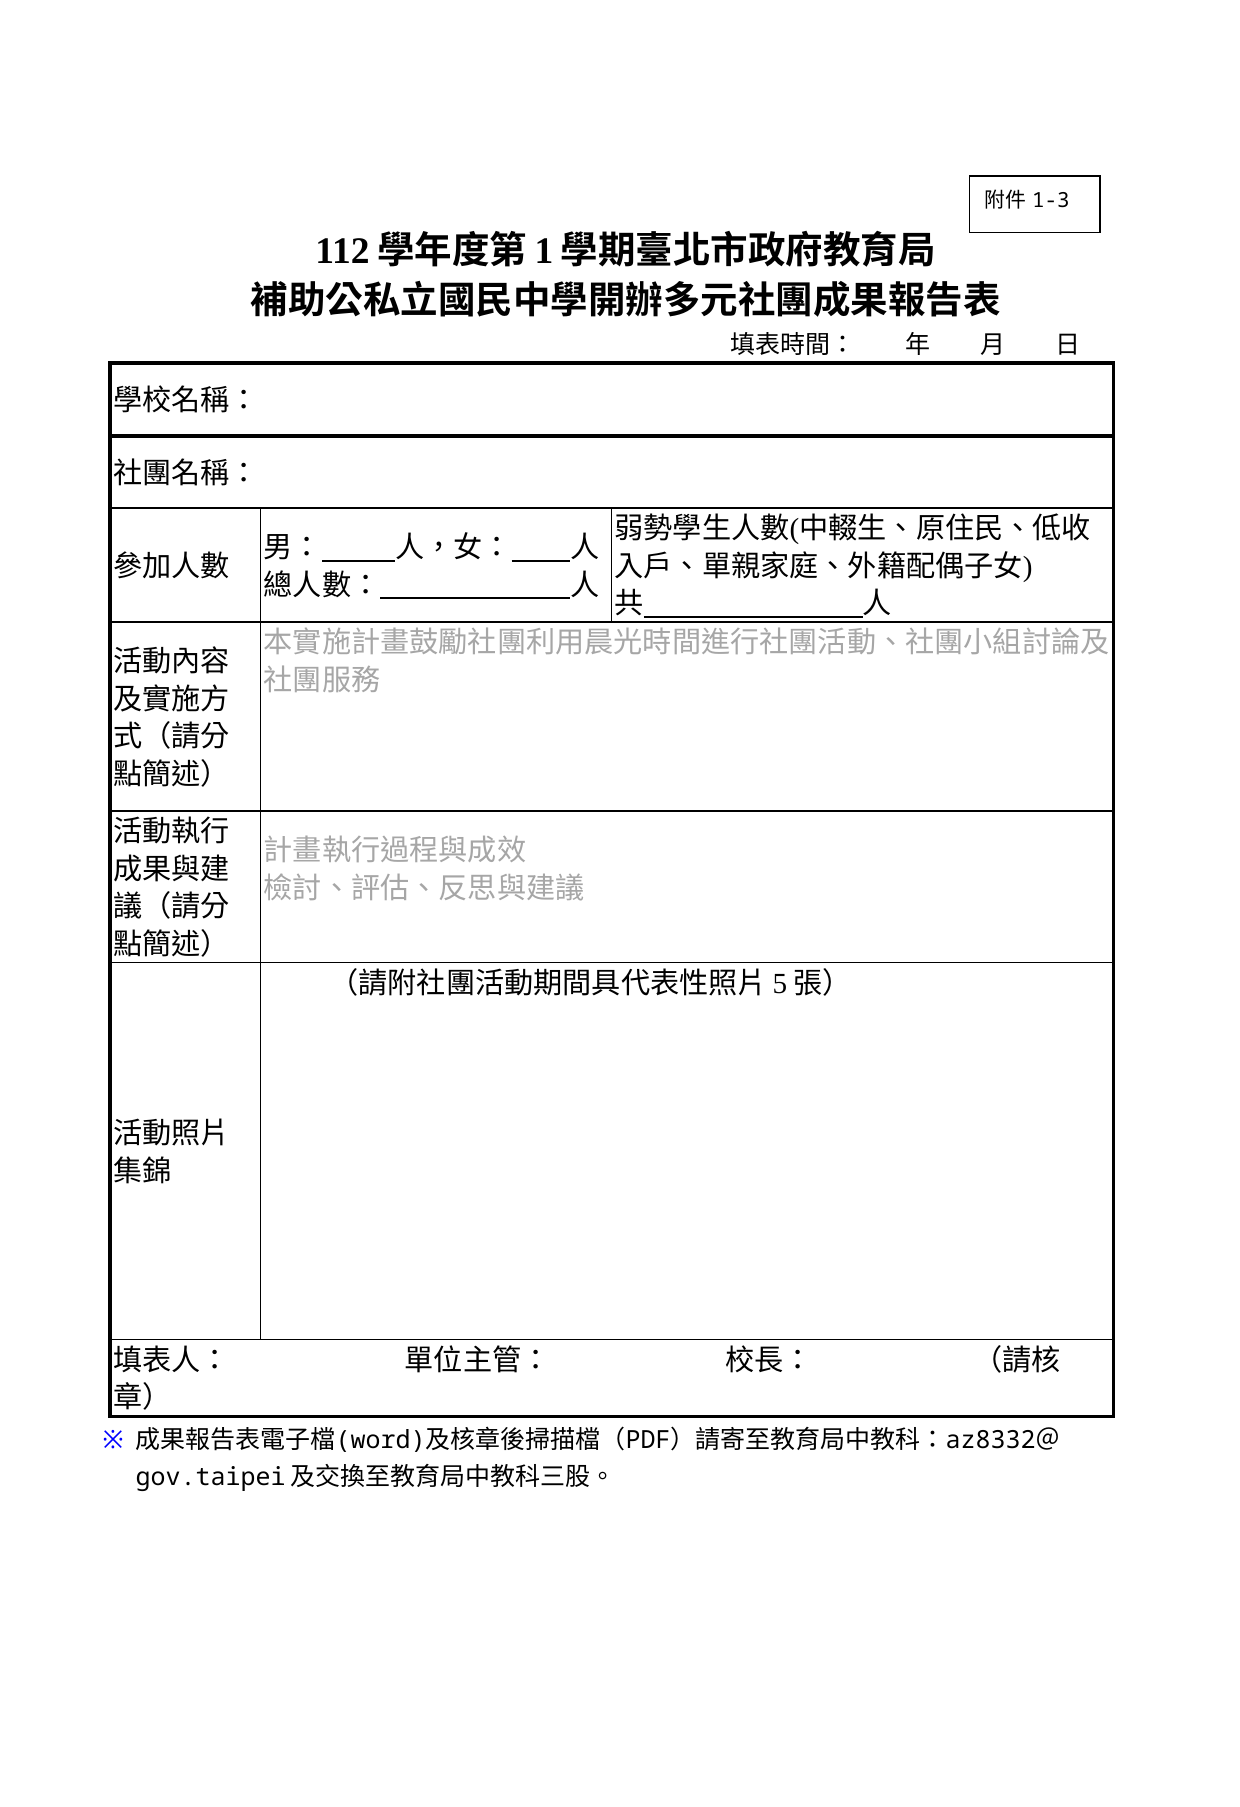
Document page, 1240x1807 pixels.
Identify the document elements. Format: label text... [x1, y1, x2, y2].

table_cell 男： 人，女： 人 總人數： 人 [261, 509, 611, 621]
text 補助公私立國民中學開辦多元社團成果報告表 [98, 274, 1153, 324]
table_cell 計畫執行過程與成效 檢討、評估、反思與建議 [261, 812, 1112, 962]
list 成果報告表電子檔(word)及核章後掃描檔（PDF）請寄至教育局中教科：az8332＠gov.taipei及交換至教育局中教科三股。 [98, 1418, 1125, 1493]
table_header 學校名稱： [112, 365, 1112, 434]
table_cell 活動照片集錦 [112, 963, 260, 1338]
table_cell 本實施計畫鼓勵社團利用晨光時間進行社團活動、社團小組討論及社團服務 [261, 623, 1112, 810]
text 填表時間： 年 月 日 [98, 324, 1080, 361]
table_cell 活動執行成果與建議（請分點簡述） [112, 812, 260, 962]
table_cell 弱勢學生人數(中輟生、原住民、低收入戶、單親家庭、外籍配偶子女) 共 人 [612, 509, 1112, 621]
table_cell 填表人： 單位主管： 校長： （請核章） [112, 1340, 1112, 1415]
table_cell （請附社團活動期間具代表性照片5張） [261, 963, 1112, 1338]
table_cell 社團名稱： [112, 438, 1112, 507]
text 112學年度第1學期臺北市政府教育局 [98, 224, 1153, 274]
table_cell 活動內容及實施方式（請分點簡述） [112, 623, 260, 810]
table_cell 參加人數 [112, 509, 260, 621]
